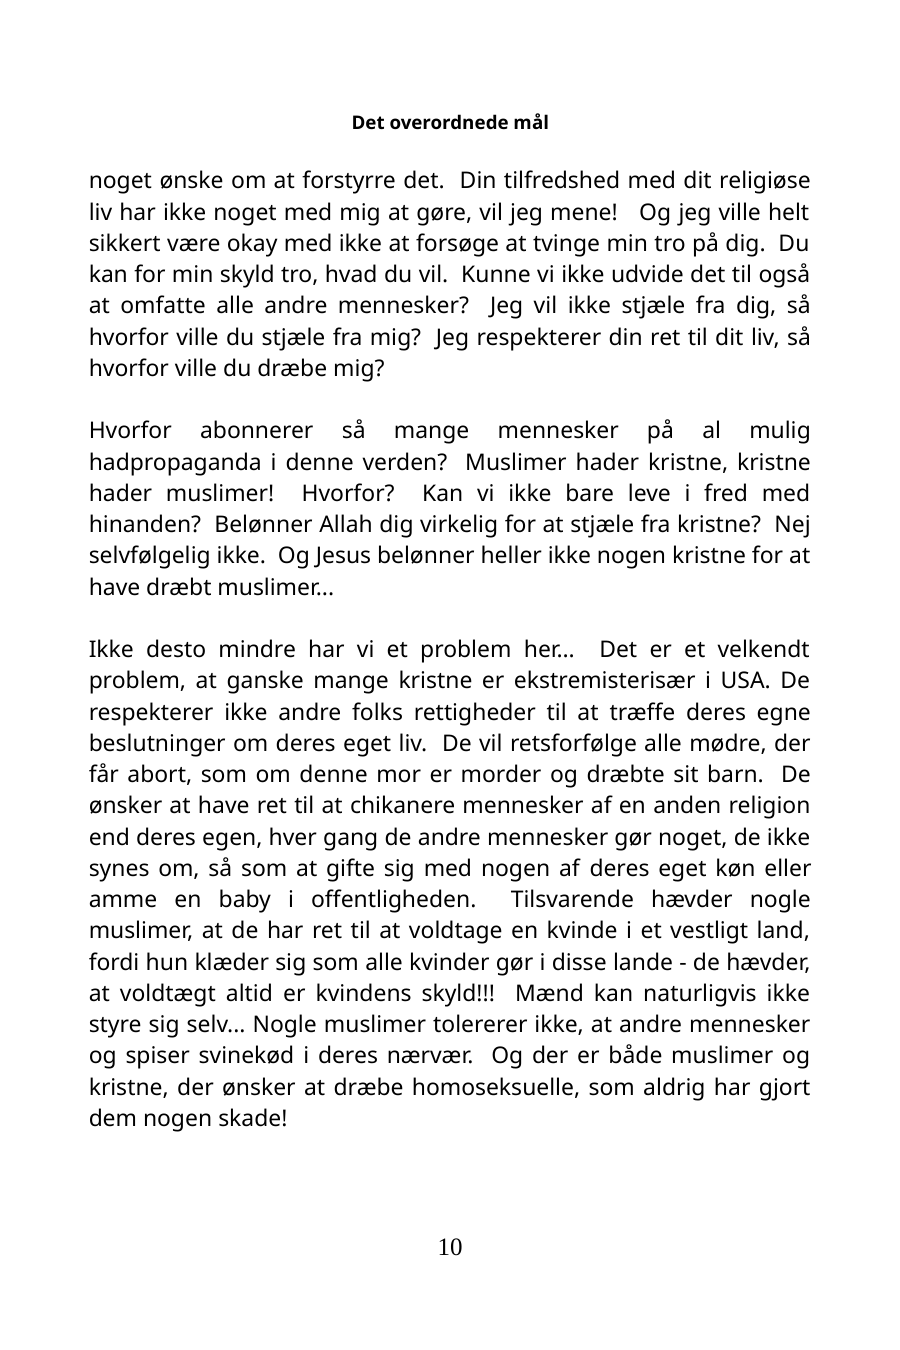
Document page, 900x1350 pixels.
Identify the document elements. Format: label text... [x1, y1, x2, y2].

text noget ønske om at forstyrre det. Din tilfredshed med dit religiøse liv har ikke noget med mig at gøre, vil jeg mene! Og jeg ville helt sikkert være okay med ikke at forsøge at tvinge min tro på dig. Du kan for min skyld tro, hvad du vil. Kunne vi ikke udvide det til også at omfatte alle andre mennesker? Jeg vil ikke stjæle fra dig, så hvorfor ville du stjæle fra mig? Jeg respekterer din ret til dit liv, så hvorfor ville du dræbe mig? [88, 164, 811, 383]
text Ikke desto mindre har vi et problem her… Det er et velkendt problem, at ganske mange kristne er ekstremisterisær i USA. De respekterer ikke andre folks rettigheder til at træffe deres egne beslutninger om deres eget liv. De vil retsforfølge alle mødre, der får abort, som om denne mor er morder og dræbte sit barn. De ønsker at have ret til at chikanere mennesker af en anden religion end deres egen, hver gang de andre mennesker gør noget, de ikke synes om, så som at gifte sig med nogen af ​​deres eget køn eller amme en baby i offentligheden. Tilsvarende hævder nogle muslimer, at de har ret til at voldtage en kvinde i et vestligt land, fordi hun klæder sig som alle kvinder gør i disse lande - de hævder, at voldtægt altid er kvindens skyld!!! Mænd kan naturligvis ikke styre sig selv... Nogle muslimer tolererer ikke, at andre mennesker og spiser svinekød i deres nærvær. Og der er både muslimer og kristne, der ønsker at dræbe homoseksuelle, som aldrig har gjort dem nogen skade! [88, 633, 811, 1133]
text Hvorfor abonnerer så mange mennesker på al mulig hadpropaganda i denne verden? Muslimer hader kristne, kristne hader muslimer! Hvorfor? Kan vi ikke bare leve i fred med hinanden? Belønner Allah dig virkelig for at stjæle fra kristne? Nej selvfølgelig ikke. Og Jesus belønner heller ikke nogen kristne for at have dræbt muslimer... [88, 414, 811, 602]
